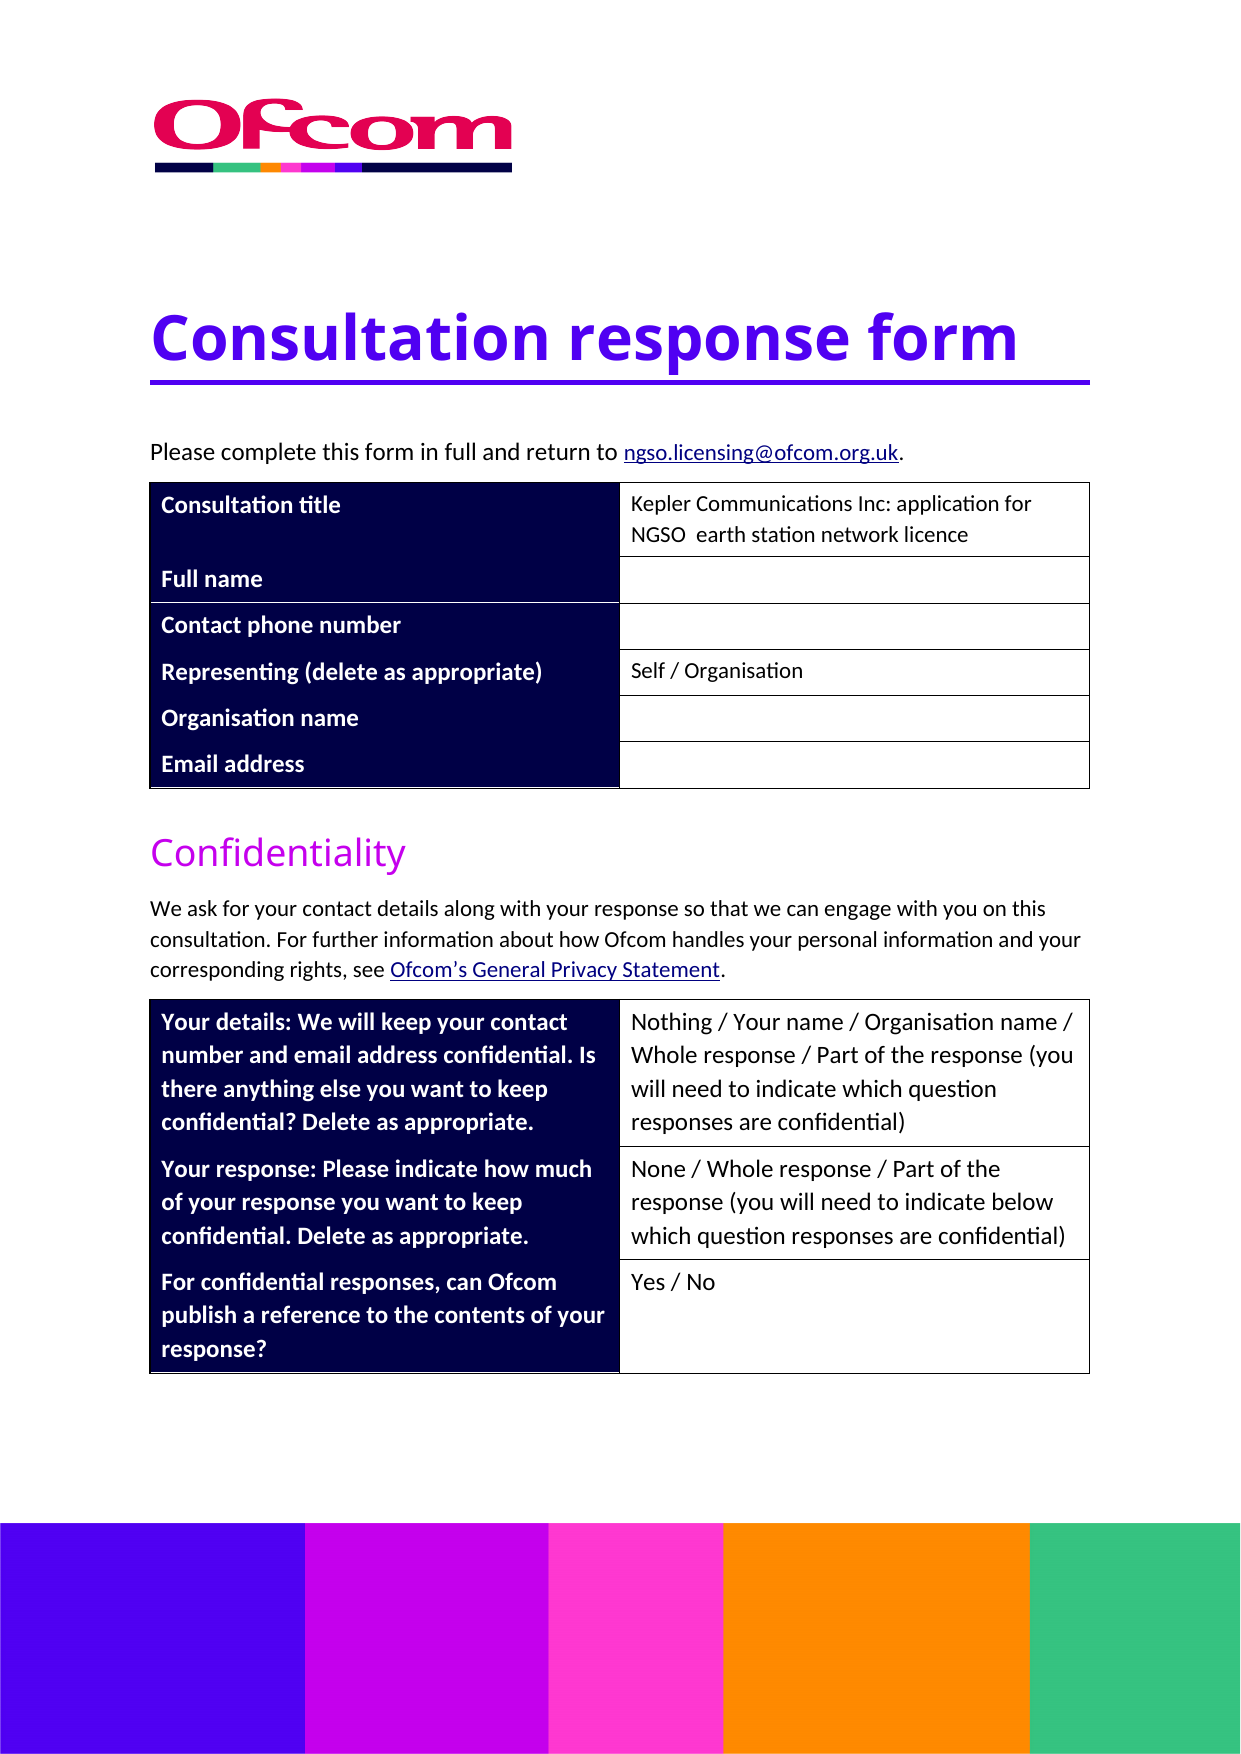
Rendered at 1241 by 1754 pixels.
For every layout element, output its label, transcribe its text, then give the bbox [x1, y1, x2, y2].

table_cell Contact phone number [151, 603, 619, 649]
table_header Kepler Communications Inc: application for NGSO earth station network licence [620, 483, 1089, 556]
table_cell [620, 604, 1089, 649]
table_header Your details: We will keep your contact number and email address confidential. Is there anything else you want to keep confidential? Delete as appropriate. [151, 1000, 619, 1146]
table_cell Representing (delete as appropriate) [151, 649, 619, 695]
table_header Consultation title [151, 483, 619, 556]
table_cell Email address [151, 741, 619, 787]
subtitle Confidentiality [150, 826, 1090, 877]
table_cell Self / Organisation [620, 650, 1089, 695]
table_cell None / Whole response / Part of the response (you will need to indicate below which question responses are confidential) [620, 1147, 1089, 1259]
table_cell Organisation name [151, 695, 619, 741]
table_cell [620, 742, 1089, 787]
title Consultation response form [150, 293, 1090, 380]
table_cell Yes / No [620, 1260, 1089, 1372]
table_header Nothing / Your name / Organisation name / Whole response / Part of the response (you will need to indicate which question responses are confidential) [620, 1000, 1089, 1146]
text Please complete this form in full and return to ngso.licensing@ofcom.org.uk. [150, 436, 1090, 466]
table_cell Your response: Please indicate how much of your response you want to keep confidential. Delete as appropriate. [151, 1146, 619, 1259]
table_cell For confidential responses, can Ofcom publish a reference to the contents of your response? [151, 1259, 619, 1372]
text We ask for your contact details along with your response so that we can engage with you on this consultation. For further information about how Ofcom handles your personal information and your corresponding rights, see Ofcom’s General Privacy Statement. [150, 894, 1090, 984]
table_cell [620, 696, 1089, 741]
table_cell Full name [151, 556, 619, 602]
table_cell [620, 557, 1089, 602]
